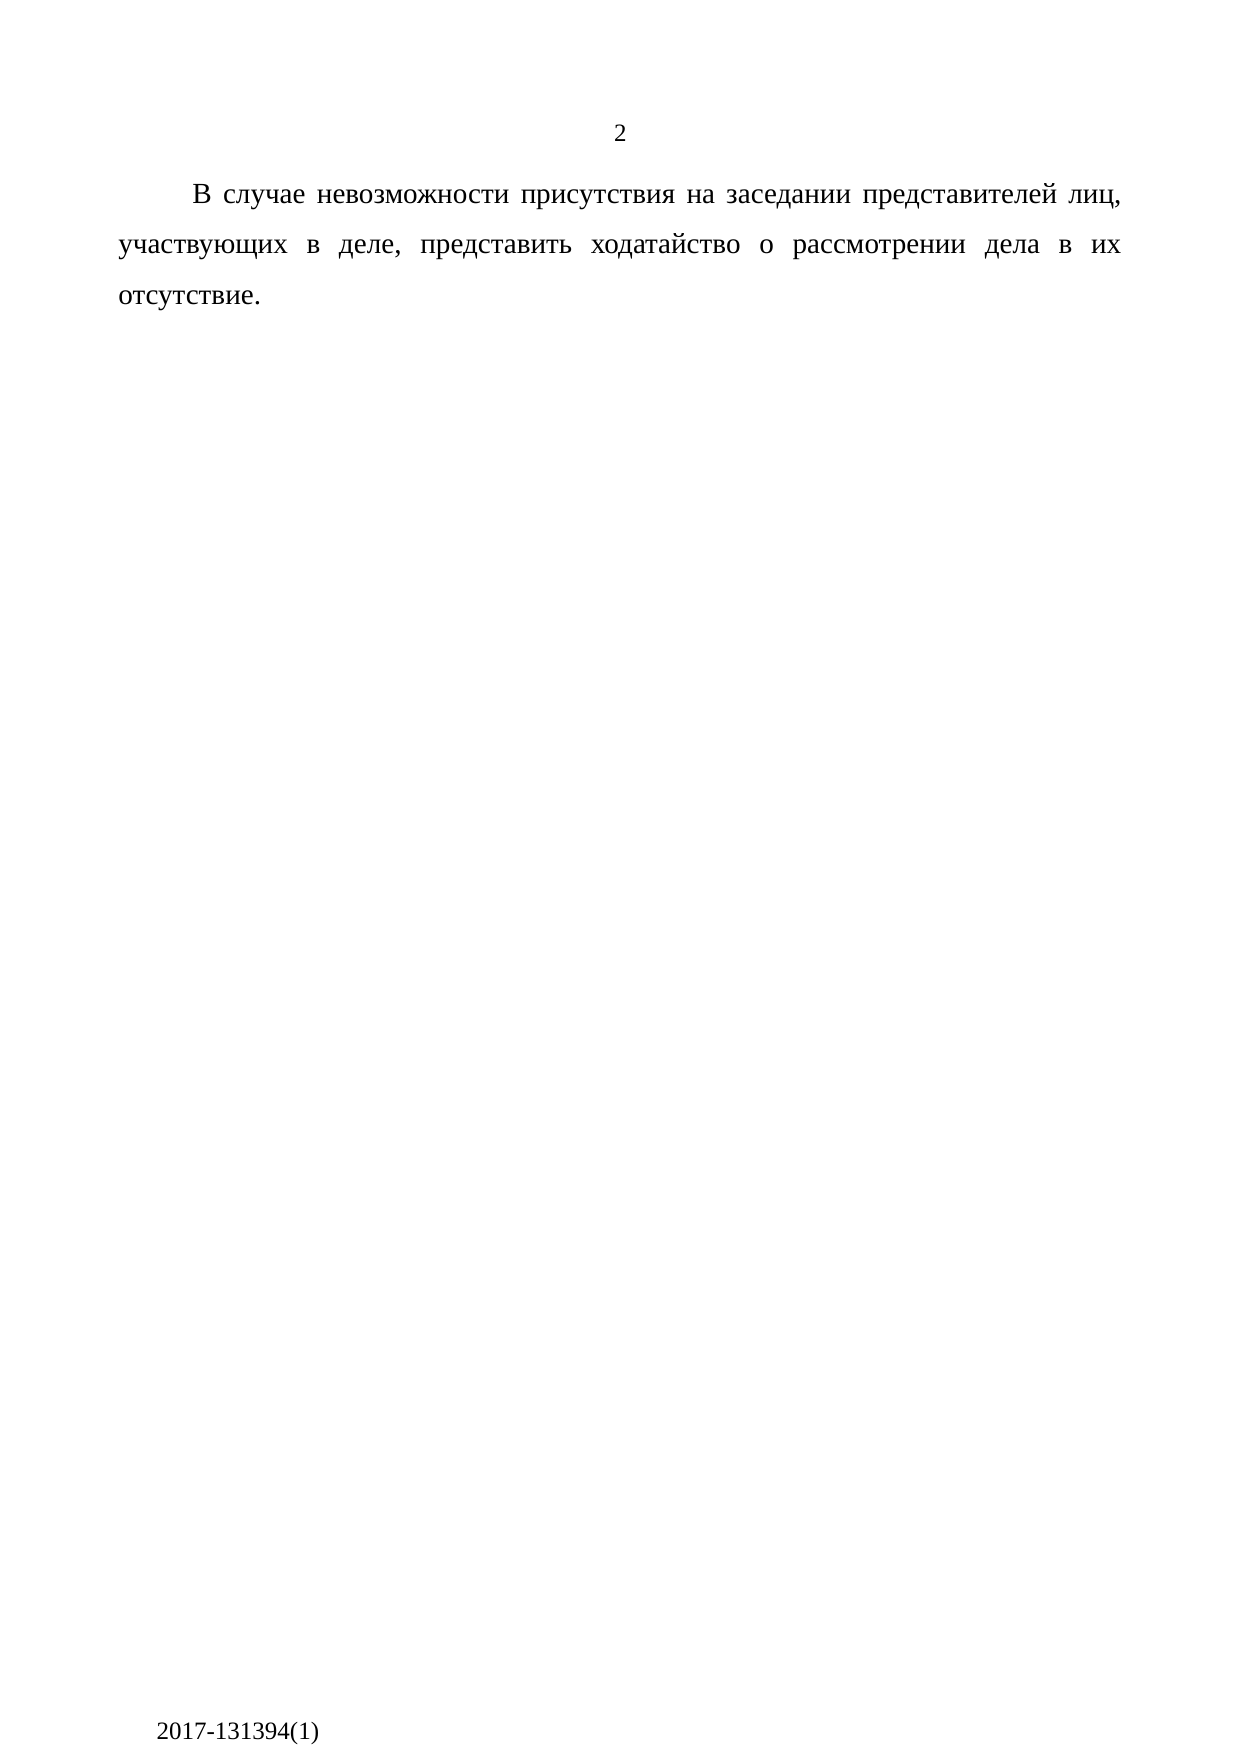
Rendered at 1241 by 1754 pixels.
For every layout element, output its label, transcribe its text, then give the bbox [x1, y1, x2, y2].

text В случае невозможности присутствия на заседании представителей лиц, участвующих в деле, представить ходатайство о рассмотрении дела в их отсутствие. [118, 176, 1122, 311]
